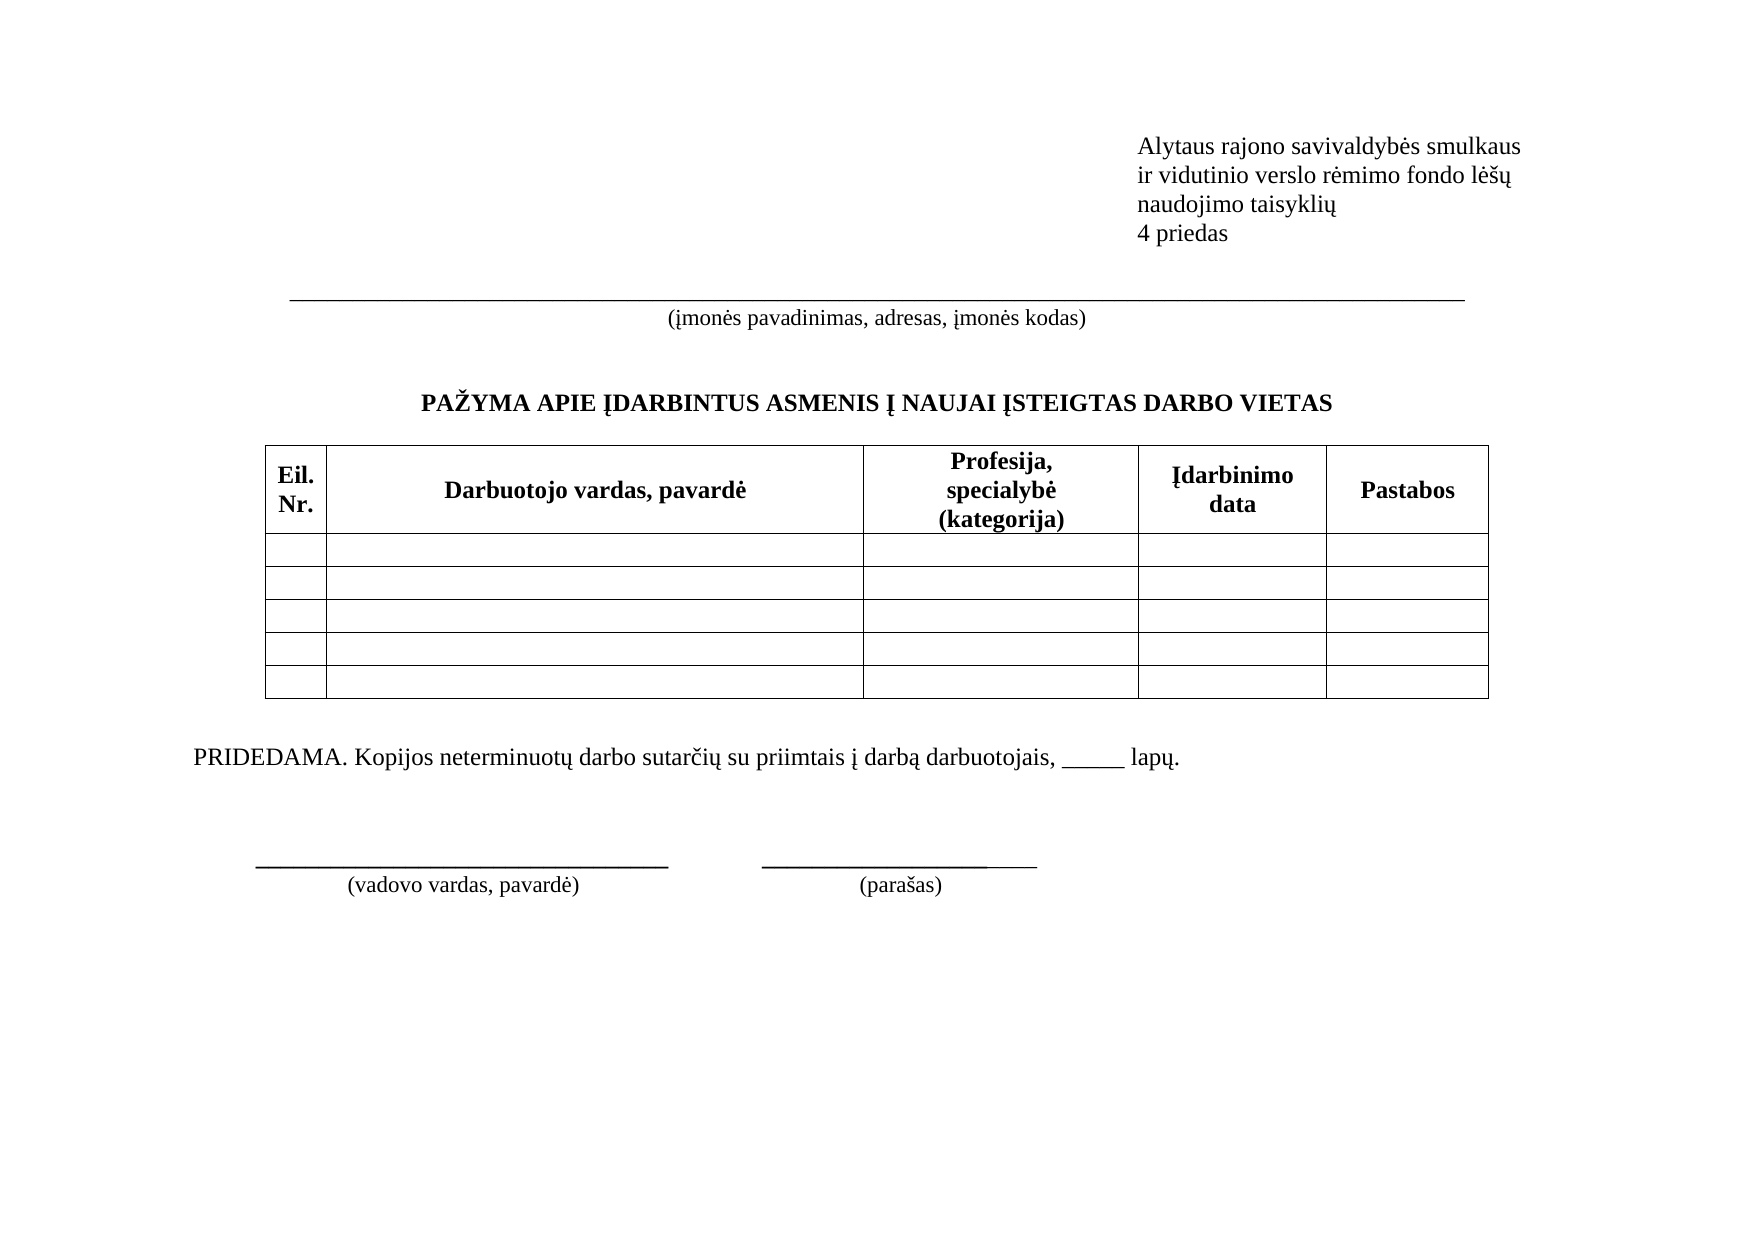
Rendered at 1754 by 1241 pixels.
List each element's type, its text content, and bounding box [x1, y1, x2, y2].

table_cell [1327, 600, 1488, 632]
table_cell [1327, 567, 1488, 598]
table_cell [1139, 600, 1326, 632]
table_header Įdarbinimo data [1139, 446, 1326, 532]
table_cell [327, 534, 863, 566]
text ______________________________________________________________________________________________ [118, 275, 1636, 304]
text PAŽYMA APIE ĮDARBINTUS ASMENIS Į NAUJAI ĮSTEIGTAS DARBO VIETAS [118, 388, 1636, 416]
table_cell [266, 600, 326, 632]
table_header Profesija, specialybė (kategorija) [864, 446, 1138, 532]
text Alytaus rajono savivaldybės smulkaus [1093, 131, 1636, 160]
table_cell [327, 600, 863, 632]
table_cell [1327, 534, 1488, 566]
table_cell [1139, 633, 1326, 664]
text naudojimo taisyklių [1093, 189, 1636, 218]
table_cell [1139, 567, 1326, 598]
table_header Pastabos [1327, 446, 1488, 532]
table_cell [327, 567, 863, 598]
table_cell [864, 534, 1138, 566]
table_cell [327, 666, 863, 698]
table_cell [266, 666, 326, 698]
text (vadovo vardas, pavardė) (parašas) [118, 871, 1636, 897]
table_cell [1139, 666, 1326, 698]
table_header Darbuotojo vardas, pavardė [327, 446, 863, 532]
text PRIDEDAMA. Kopijos neterminuotų darbo sutarčių su priimtais į darbą darbuotojais, _____ lapų. [118, 742, 1636, 771]
table_cell [266, 567, 326, 598]
table_cell [1327, 666, 1488, 698]
text _________________________________ ______________________ [118, 842, 1636, 871]
table_cell [864, 633, 1138, 664]
text ir vidutinio verslo rėmimo fondo lėšų [1093, 160, 1636, 189]
table_cell [1139, 534, 1326, 566]
text (įmonės pavadinimas, adresas, įmonės kodas) [118, 304, 1636, 330]
table_cell [864, 567, 1138, 598]
table_cell [266, 534, 326, 566]
text 4 priedas [1093, 218, 1636, 246]
table_cell [1327, 633, 1488, 664]
table_cell [266, 633, 326, 664]
table_header Eil. Nr. [266, 446, 326, 532]
table_cell [864, 600, 1138, 632]
table_cell [327, 633, 863, 664]
table_cell [864, 666, 1138, 698]
